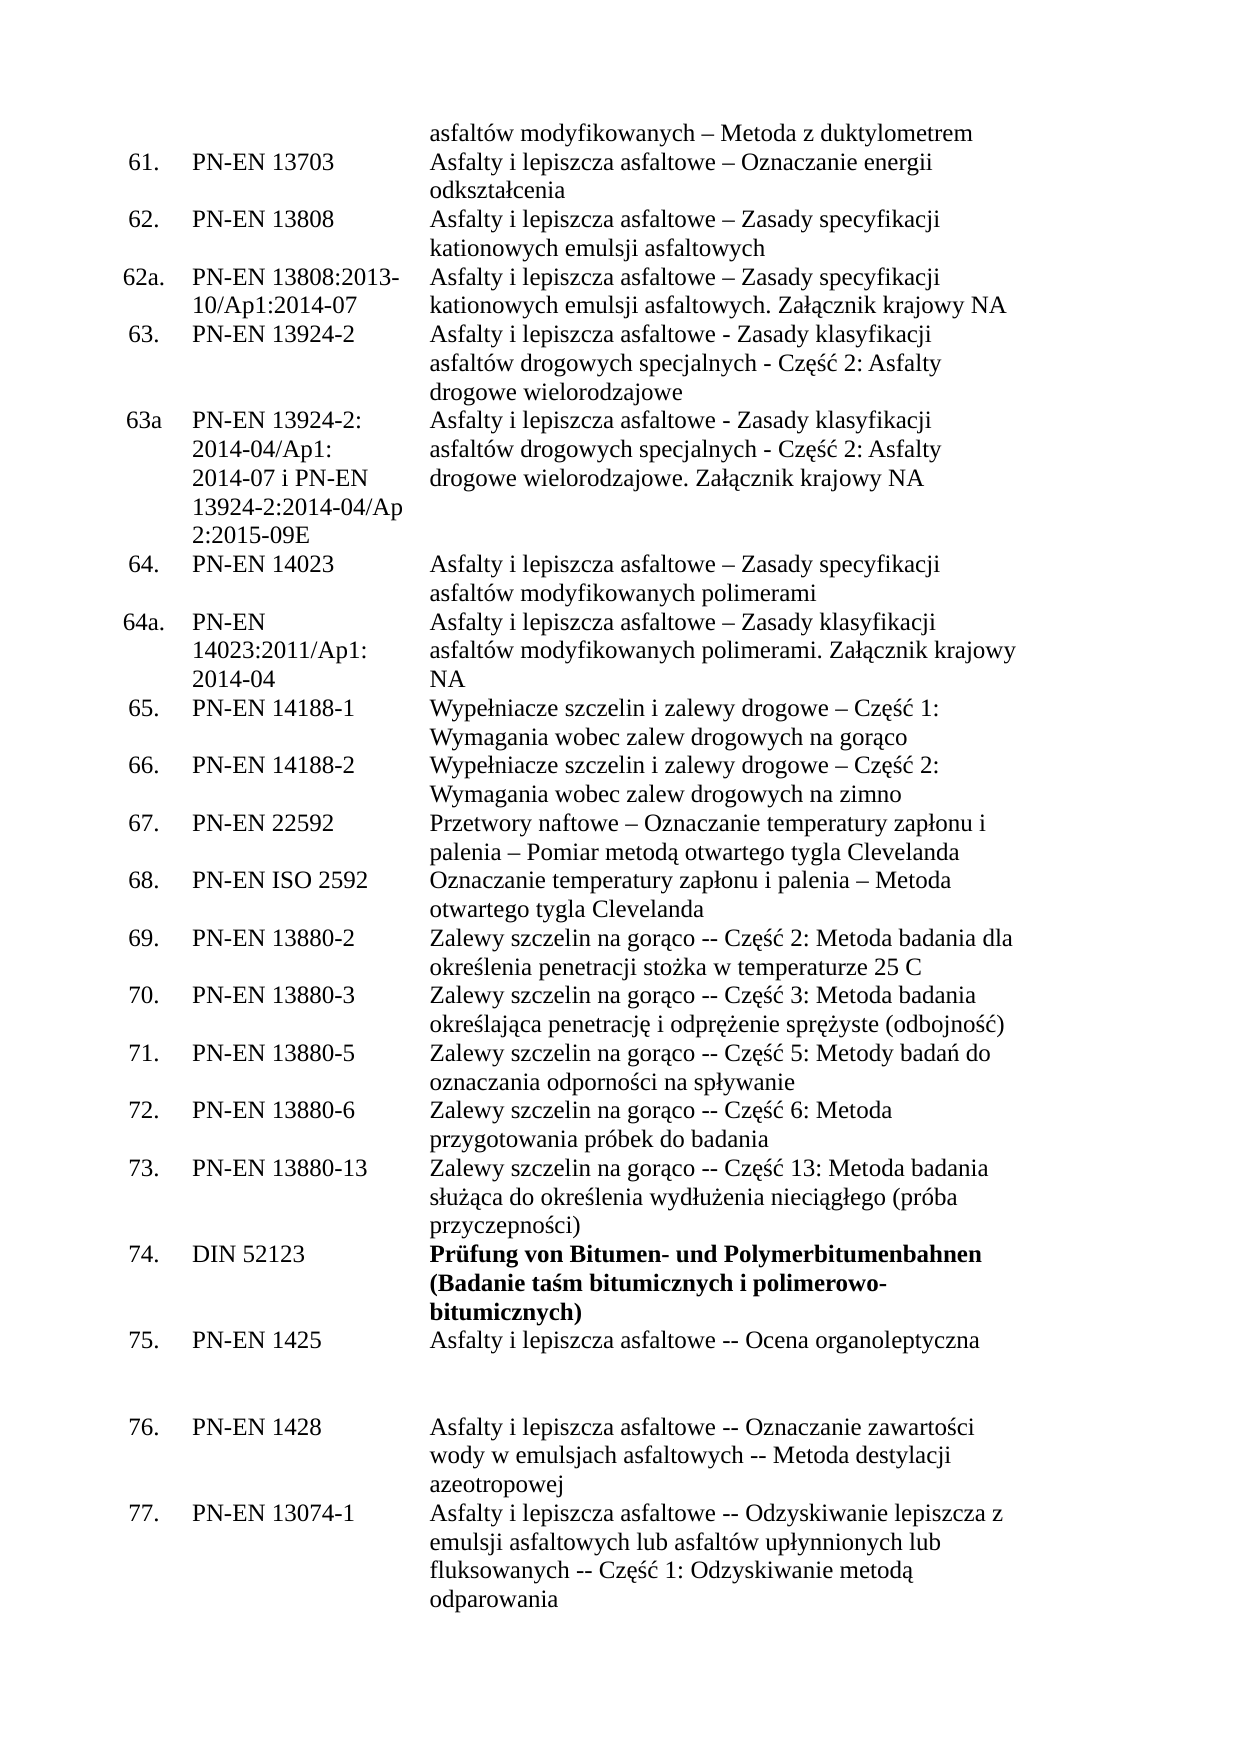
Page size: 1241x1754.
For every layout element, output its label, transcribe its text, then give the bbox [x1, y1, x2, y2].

table_cell Zalewy szczelin na gorąco -- Część 2: Metoda badania dla określenia penetracji stożka w temperaturze 25 C [418, 923, 1034, 981]
table_cell PN-EN 14188-1 [181, 693, 418, 751]
table_cell PN-EN 14023 [181, 549, 418, 607]
table_cell PN-EN 13880-6 [181, 1096, 418, 1153]
table_cell PN-EN 13924-2: 2014-04/Ap1: 2014-07 i PN-EN 13924-2:2014-04/Ap2:2015-09E [181, 406, 418, 549]
table_cell Asfalty i lepiszcza asfaltowe – Zasady specyfikacji asfaltów modyfikowanych polimerami [418, 549, 1034, 607]
table_header Asfalty i lepiszcza asfaltowe -- Oznaczanie zawartości wody w emulsjach asfaltowych -- Metoda destylacji azeotropowej [418, 1412, 1034, 1498]
table_cell PN-EN 13880-2 [181, 923, 418, 981]
table_cell asfaltów modyfikowanych – Metoda z duktylometrem [418, 118, 1034, 147]
table_cell Zalewy szczelin na gorąco -- Część 3: Metoda badania określająca penetrację i odprężenie sprężyste (odbojność) [418, 981, 1034, 1038]
table_cell PN-EN 14023:2011/Ap1: 2014-04 [181, 607, 418, 693]
table_cell Wypełniacze szczelin i zalewy drogowe – Część 1: Wymagania wobec zalew drogowych na gorąco [418, 693, 1034, 751]
table_cell PN-EN 1425 [181, 1326, 418, 1354]
table_cell 63. [107, 319, 181, 406]
table_cell Asfalty i lepiszcza asfaltowe – Zasady specyfikacji kationowych emulsji asfaltowych [418, 204, 1034, 262]
table_cell Asfalty i lepiszcza asfaltowe -- Odzyskiwanie lepiszcza z emulsji asfaltowych lub asfaltów upłynnionych lub fluksowanych -- Część 1: Odzyskiwanie metodą odparowania [418, 1498, 1034, 1613]
table_cell PN-EN 13880-3 [181, 981, 418, 1038]
table_cell PN-EN 13880-13 [181, 1153, 418, 1239]
table_cell [181, 118, 418, 147]
table_cell 68. [107, 866, 181, 923]
table_cell PN-EN 13703 [181, 147, 418, 204]
table_cell 75. [107, 1326, 181, 1354]
table_cell 64a. [107, 607, 181, 693]
table_cell 72. [107, 1096, 181, 1153]
table_cell 69. [107, 923, 181, 981]
table_cell 62a. [107, 262, 181, 319]
table_cell Zalewy szczelin na gorąco -- Część 5: Metody badań do oznaczania odporności na spływanie [418, 1038, 1034, 1096]
table_cell Wypełniacze szczelin i zalewy drogowe – Część 2: Wymagania wobec zalew drogowych na zimno [418, 751, 1034, 808]
table_cell 73. [107, 1153, 181, 1239]
table_cell Prüfung von Bitumen- und Polymerbitumenbahnen (Badanie taśm bitumicznych i polimerowo-bitumicznych) [418, 1239, 1034, 1326]
table_cell PN-EN ISO 2592 [181, 866, 418, 923]
table_cell 70. [107, 981, 181, 1038]
table_cell 63a [107, 406, 181, 549]
table_cell PN-EN 22592 [181, 808, 418, 866]
table_cell DIN 52123 [181, 1239, 418, 1326]
table_cell 67. [107, 808, 181, 866]
table_cell 74. [107, 1239, 181, 1326]
table_cell 64. [107, 549, 181, 607]
table_cell Zalewy szczelin na gorąco -- Część 13: Metoda badania służąca do określenia wydłużenia nieciągłego (próba przyczepności) [418, 1153, 1034, 1239]
table_cell 66. [107, 751, 181, 808]
table_header 76. [107, 1412, 181, 1498]
table_cell Asfalty i lepiszcza asfaltowe -- Ocena organoleptyczna [418, 1326, 1034, 1354]
table_cell PN-EN 13880-5 [181, 1038, 418, 1096]
table_cell Oznaczanie temperatury zapłonu i palenia – Metoda otwartego tygla Clevelanda [418, 866, 1034, 923]
table_cell PN-EN 14188-2 [181, 751, 418, 808]
table_cell Asfalty i lepiszcza asfaltowe – Zasady specyfikacji kationowych emulsji asfaltowych. Załącznik krajowy NA [418, 262, 1034, 319]
table_cell 71. [107, 1038, 181, 1096]
table_cell 61. [107, 147, 181, 204]
table_cell PN-EN 13808:2013-10/Ap1:2014-07 [181, 262, 418, 319]
table_cell Przetwory naftowe – Oznaczanie temperatury zapłonu i palenia – Pomiar metodą otwartego tygla Clevelanda [418, 808, 1034, 866]
table_cell Asfalty i lepiszcza asfaltowe - Zasady klasyfikacji asfaltów drogowych specjalnych - Część 2: Asfalty drogowe wielorodzajowe [418, 319, 1034, 406]
table_cell Asfalty i lepiszcza asfaltowe – Oznaczanie energii odkształcenia [418, 147, 1034, 204]
table_cell 77. [107, 1498, 181, 1613]
table_cell [107, 118, 181, 147]
table_cell PN-EN 13074-1 [181, 1498, 418, 1613]
table_header PN-EN 1428 [181, 1412, 418, 1498]
table_cell PN-EN 13924-2 [181, 319, 418, 406]
table_cell Zalewy szczelin na gorąco -- Część 6: Metoda przygotowania próbek do badania [418, 1096, 1034, 1153]
table_cell Asfalty i lepiszcza asfaltowe - Zasady klasyfikacji asfaltów drogowych specjalnych - Część 2: Asfalty drogowe wielorodzajowe. Załącznik krajowy NA [418, 406, 1034, 549]
table_cell Asfalty i lepiszcza asfaltowe – Zasady klasyfikacji asfaltów modyfikowanych polimerami. Załącznik krajowy NA [418, 607, 1034, 693]
table_cell PN-EN 13808 [181, 204, 418, 262]
table_cell 65. [107, 693, 181, 751]
table_cell 62. [107, 204, 181, 262]
